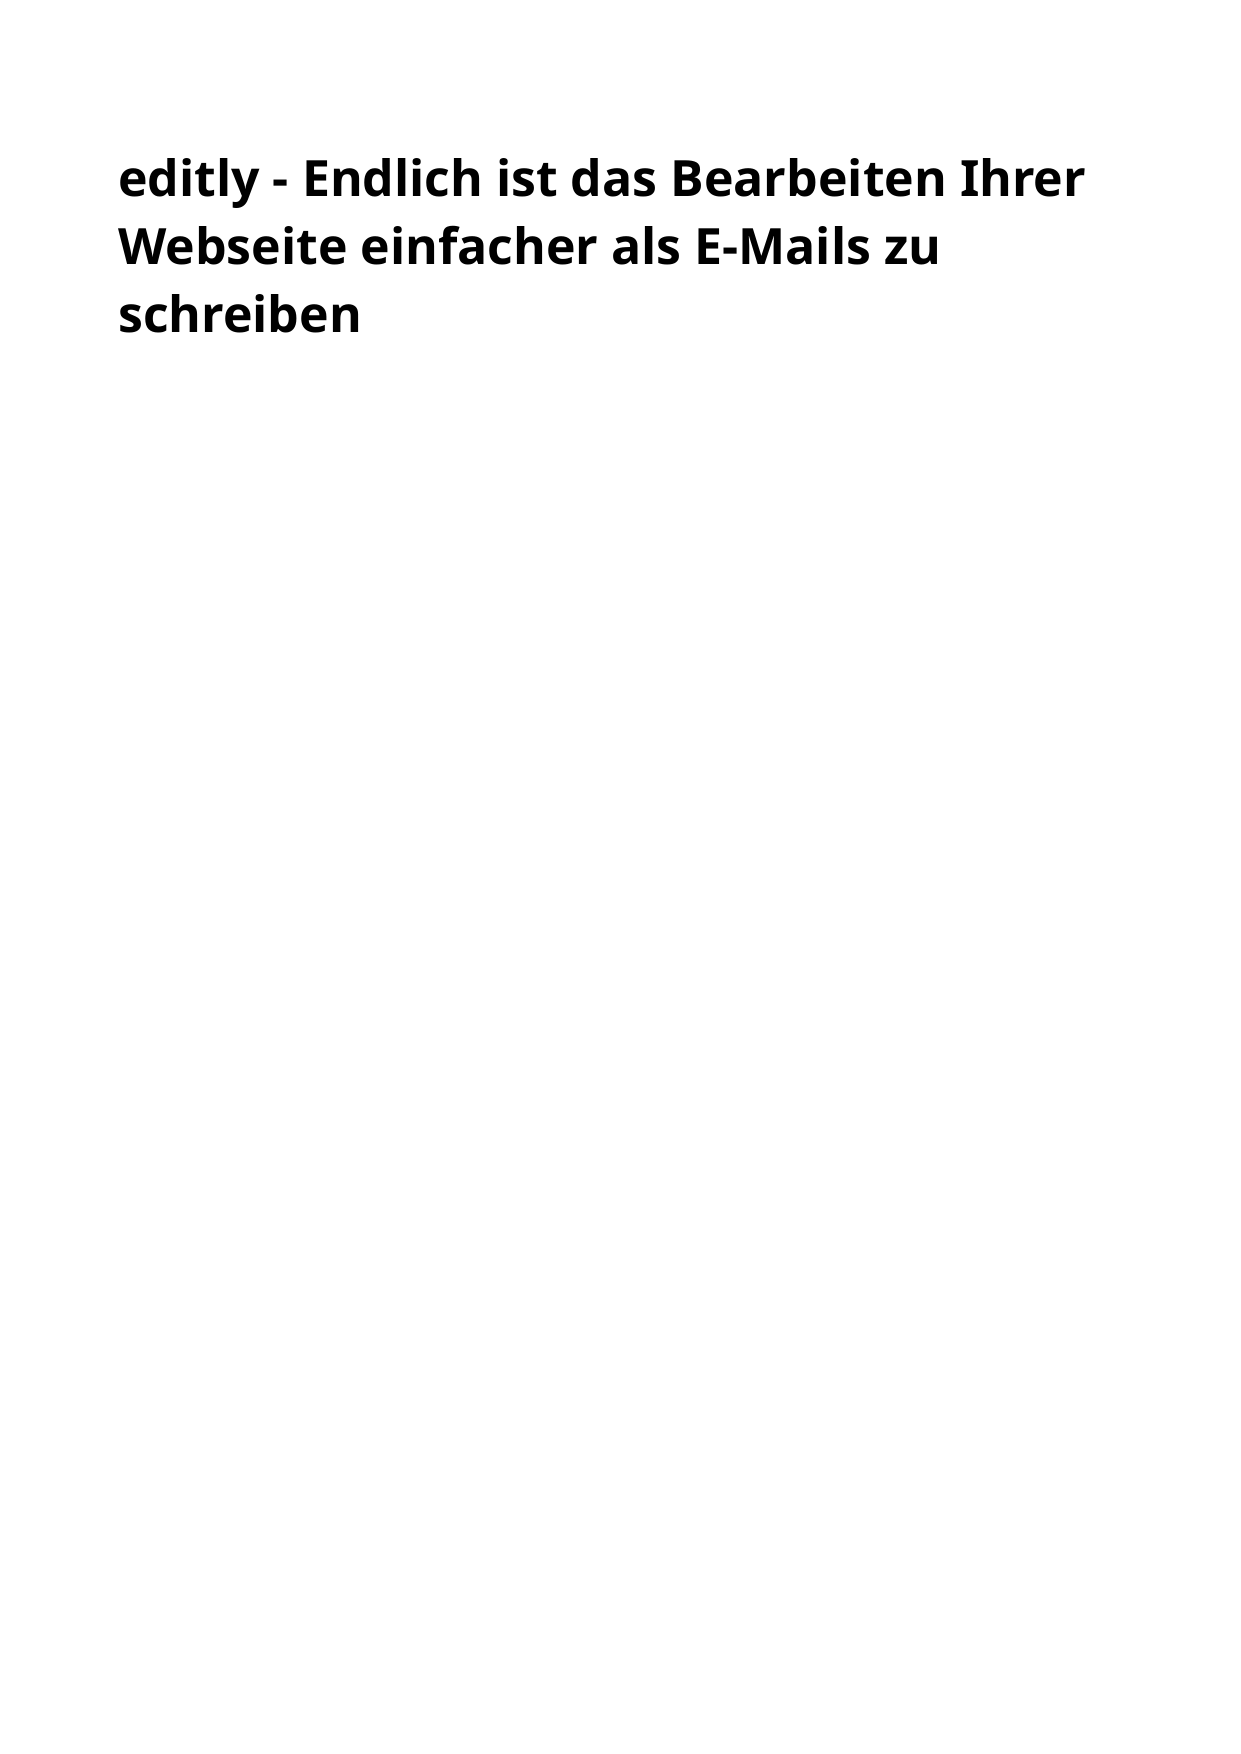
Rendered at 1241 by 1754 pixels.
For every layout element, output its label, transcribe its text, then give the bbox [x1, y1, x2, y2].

subtitle editly - Endlich ist das Bearbeiten Ihrer Webseite einfacher als E-Mails zu schreiben [118, 143, 1122, 347]
